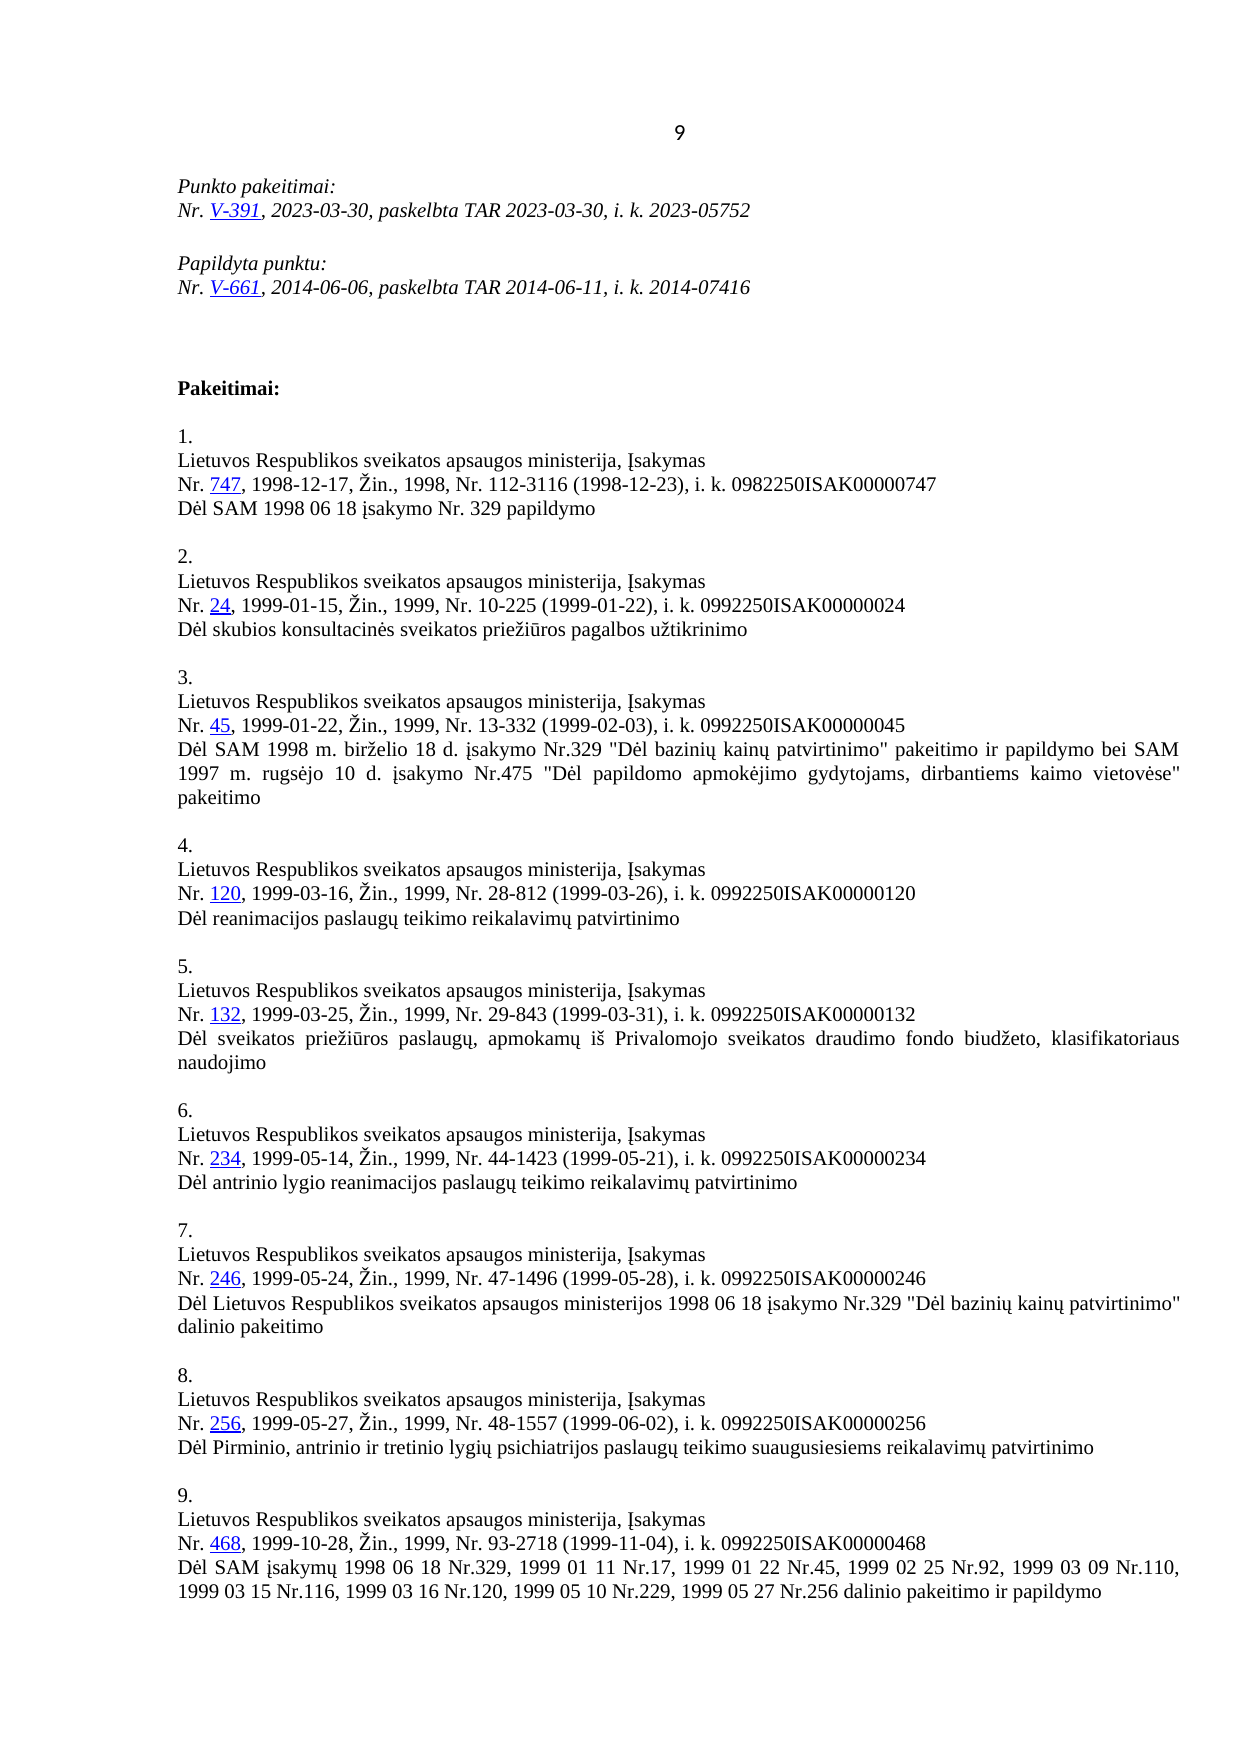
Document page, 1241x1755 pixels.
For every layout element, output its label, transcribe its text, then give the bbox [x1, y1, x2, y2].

text Dėl Pirminio, antrinio ir tretinio lygių psichiatrijos paslaugų teikimo suaugusiesiems reikalavimų patvirtinimo [177, 1435, 1181, 1459]
text Nr. 246, 1999-05-24, Žin., 1999, Nr. 47-1496 (1999-05-28), i. k. 0992250ISAK00000246 [177, 1266, 1181, 1290]
text 8. [177, 1363, 1181, 1387]
text Nr. 120, 1999-03-16, Žin., 1999, Nr. 28-812 (1999-03-26), i. k. 0992250ISAK00000120 [177, 881, 1181, 905]
text Dėl reanimacijos paslaugų teikimo reikalavimų patvirtinimo [177, 905, 1181, 929]
text Dėl antrinio lygio reanimacijos paslaugų teikimo reikalavimų patvirtinimo [177, 1170, 1181, 1194]
text Nr. V-661, 2014-06-06, paskelbta TAR 2014-06-11, i. k. 2014-07416 [177, 275, 1181, 299]
text 2. [177, 544, 1181, 568]
text Nr. V-391, 2023-03-30, paskelbta TAR 2023-03-30, i. k. 2023-05752 [177, 198, 1181, 222]
text Nr. 747, 1998-12-17, Žin., 1998, Nr. 112-3116 (1998-12-23), i. k. 0982250ISAK00000747 [177, 472, 1181, 496]
text Dėl skubios konsultacinės sveikatos priežiūros pagalbos užtikrinimo [177, 617, 1181, 641]
text Lietuvos Respublikos sveikatos apsaugos ministerija, Įsakymas [177, 1242, 1181, 1266]
text Lietuvos Respublikos sveikatos apsaugos ministerija, Įsakymas [177, 448, 1181, 472]
text Lietuvos Respublikos sveikatos apsaugos ministerija, Įsakymas [177, 568, 1181, 593]
text 9. [177, 1483, 1181, 1507]
text 7. [177, 1218, 1181, 1242]
text Punkto pakeitimai: [177, 174, 1181, 198]
text 5. [177, 953, 1181, 978]
text 1. [177, 424, 1181, 448]
text Lietuvos Respublikos sveikatos apsaugos ministerija, Įsakymas [177, 689, 1181, 713]
text Papildyta punktu: [177, 251, 1181, 275]
text Dėl SAM 1998 06 18 įsakymo Nr. 329 papildymo [177, 496, 1181, 520]
text Lietuvos Respublikos sveikatos apsaugos ministerija, Įsakymas [177, 1122, 1181, 1146]
text Lietuvos Respublikos sveikatos apsaugos ministerija, Įsakymas [177, 857, 1181, 881]
text Nr. 256, 1999-05-27, Žin., 1999, Nr. 48-1557 (1999-06-02), i. k. 0992250ISAK00000256 [177, 1411, 1181, 1435]
text Pakeitimai: [177, 376, 1181, 400]
text Lietuvos Respublikos sveikatos apsaugos ministerija, Įsakymas [177, 1387, 1181, 1411]
text Nr. 468, 1999-10-28, Žin., 1999, Nr. 93-2718 (1999-11-04), i. k. 0992250ISAK00000468 [177, 1531, 1181, 1555]
text Nr. 24, 1999-01-15, Žin., 1999, Nr. 10-225 (1999-01-22), i. k. 0992250ISAK00000024 [177, 593, 1181, 617]
text Lietuvos Respublikos sveikatos apsaugos ministerija, Įsakymas [177, 1507, 1181, 1531]
text Nr. 234, 1999-05-14, Žin., 1999, Nr. 44-1423 (1999-05-21), i. k. 0992250ISAK00000234 [177, 1146, 1181, 1170]
text Lietuvos Respublikos sveikatos apsaugos ministerija, Įsakymas [177, 978, 1181, 1002]
text 6. [177, 1098, 1181, 1122]
text Nr. 45, 1999-01-22, Žin., 1999, Nr. 13-332 (1999-02-03), i. k. 0992250ISAK00000045 [177, 713, 1181, 737]
text Dėl SAM 1998 m. birželio 18 d. įsakymo Nr.329 "Dėl bazinių kainų patvirtinimo" pakeitimo ir papildymo bei SAM 1997 m. rugsėjo 10 d. įsakymo Nr.475 "Dėl papildomo apmokėjimo gydytojams, dirbantiems kaimo vietovėse" pakeitimo [177, 737, 1181, 809]
text 4. [177, 833, 1181, 857]
text Dėl sveikatos priežiūros paslaugų, apmokamų iš Privalomojo sveikatos draudimo fondo biudžeto, klasifikatoriaus naudojimo [177, 1026, 1181, 1074]
text Nr. 132, 1999-03-25, Žin., 1999, Nr. 29-843 (1999-03-31), i. k. 0992250ISAK00000132 [177, 1002, 1181, 1026]
text Dėl SAM įsakymų 1998 06 18 Nr.329, 1999 01 11 Nr.17, 1999 01 22 Nr.45, 1999 02 25 Nr.92, 1999 03 09 Nr.110, 1999 03 15 Nr.116, 1999 03 16 Nr.120, 1999 05 10 Nr.229, 1999 05 27 Nr.256 dalinio pakeitimo ir papildymo [177, 1555, 1181, 1603]
text 3. [177, 665, 1181, 689]
text Dėl Lietuvos Respublikos sveikatos apsaugos ministerijos 1998 06 18 įsakymo Nr.329 "Dėl bazinių kainų patvirtinimo" dalinio pakeitimo [177, 1290, 1181, 1338]
